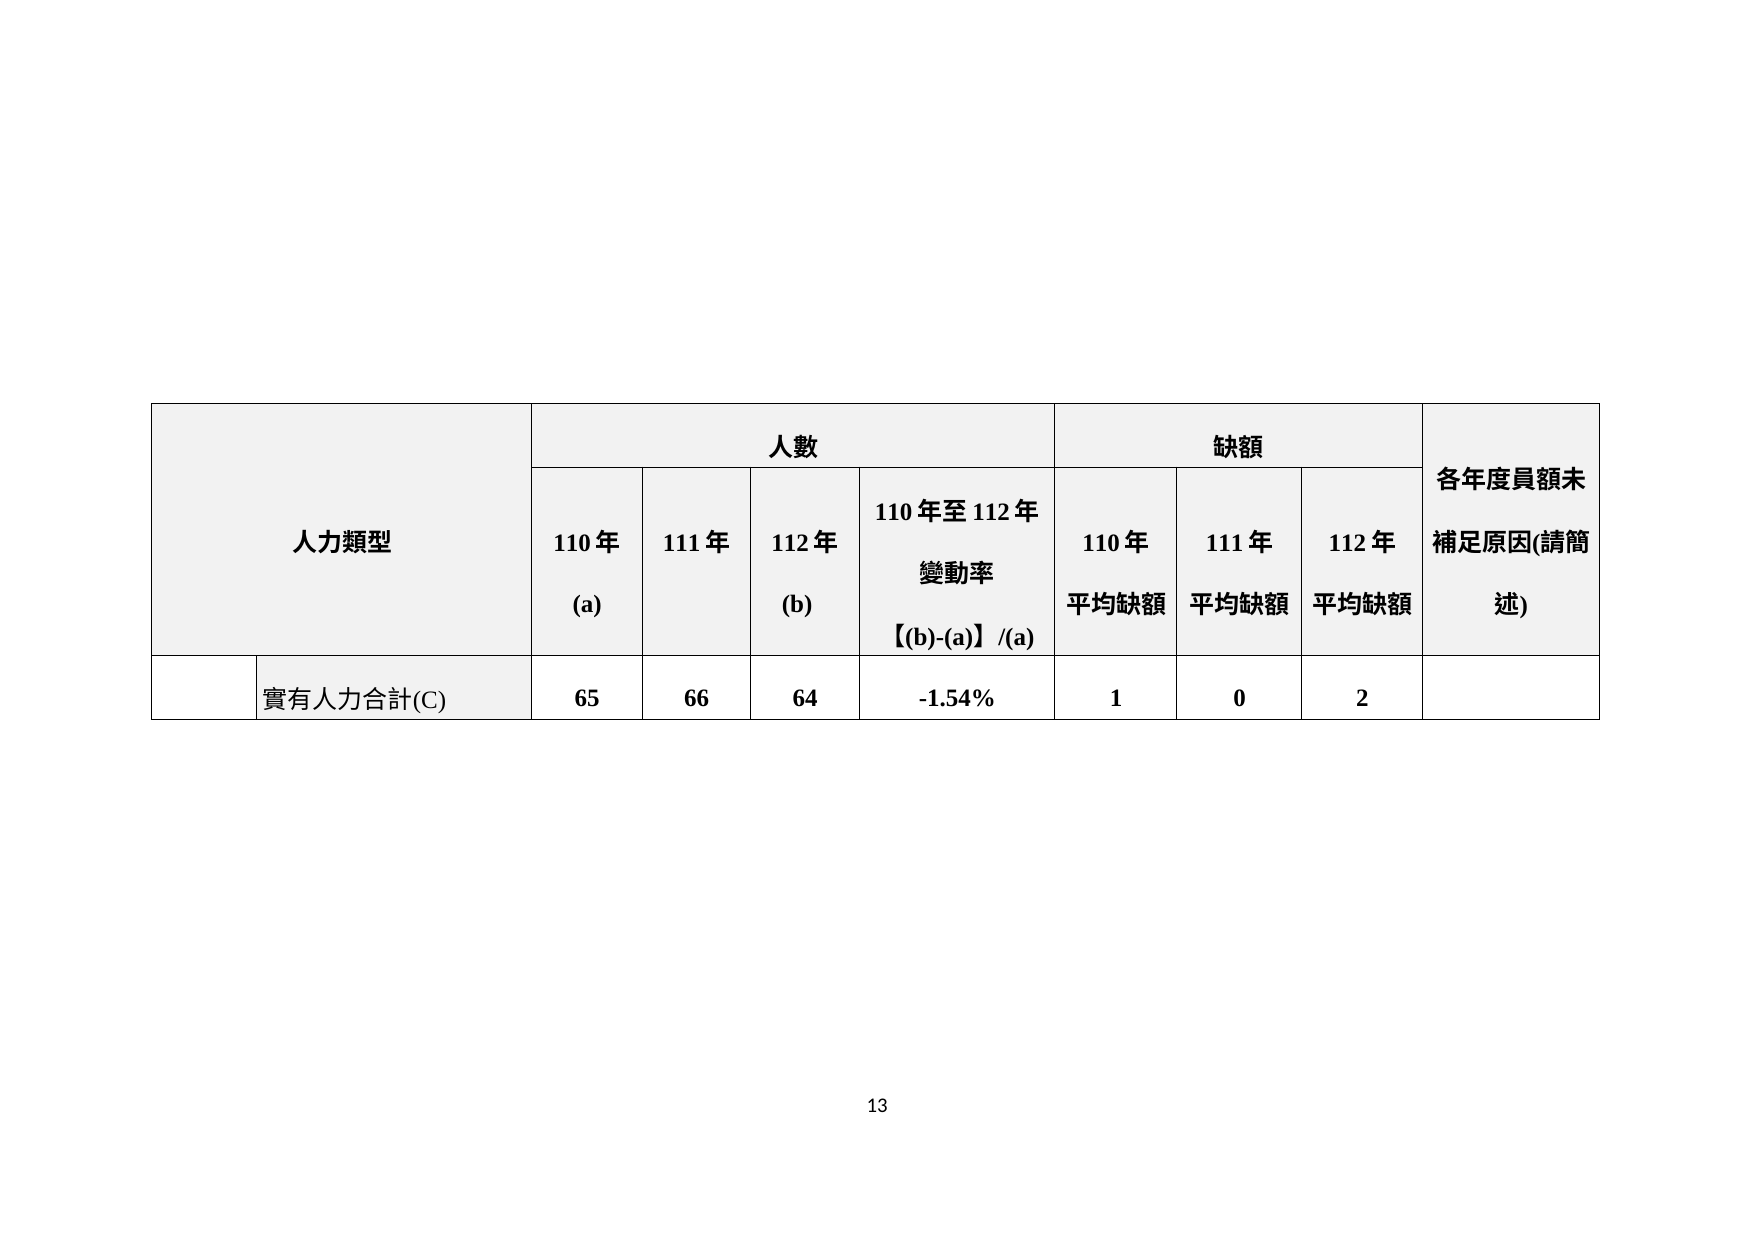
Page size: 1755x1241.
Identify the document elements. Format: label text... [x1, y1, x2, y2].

table_header 缺額 [1055, 404, 1422, 467]
table_cell 66 [643, 656, 750, 719]
table_cell [152, 656, 256, 719]
table_cell 65 [532, 656, 642, 719]
table_cell 110年至112年變動率 【(b)-(a)】/(a) [860, 468, 1054, 655]
table_cell 111年 平均缺額 [1177, 468, 1301, 655]
table_cell 實有人力合計(C) [257, 656, 531, 719]
table_cell 112年 (b) [751, 468, 859, 655]
table_cell 1 [1055, 656, 1176, 719]
table_header 人力類型 [152, 404, 531, 655]
table_cell 64 [751, 656, 859, 719]
table_cell -1.54% [860, 656, 1054, 719]
table_cell 2 [1302, 656, 1422, 719]
table_header 人數 [532, 404, 1054, 467]
table_header 各年度員額未補足原因(請簡述) [1423, 404, 1599, 655]
table_cell [1423, 656, 1599, 719]
table_cell 110年 (a) [532, 468, 642, 655]
table_cell 111年 [643, 468, 750, 655]
table_cell 0 [1177, 656, 1301, 719]
table_cell 110年 平均缺額 [1055, 468, 1176, 655]
table_cell 112年 平均缺額 [1302, 468, 1422, 655]
